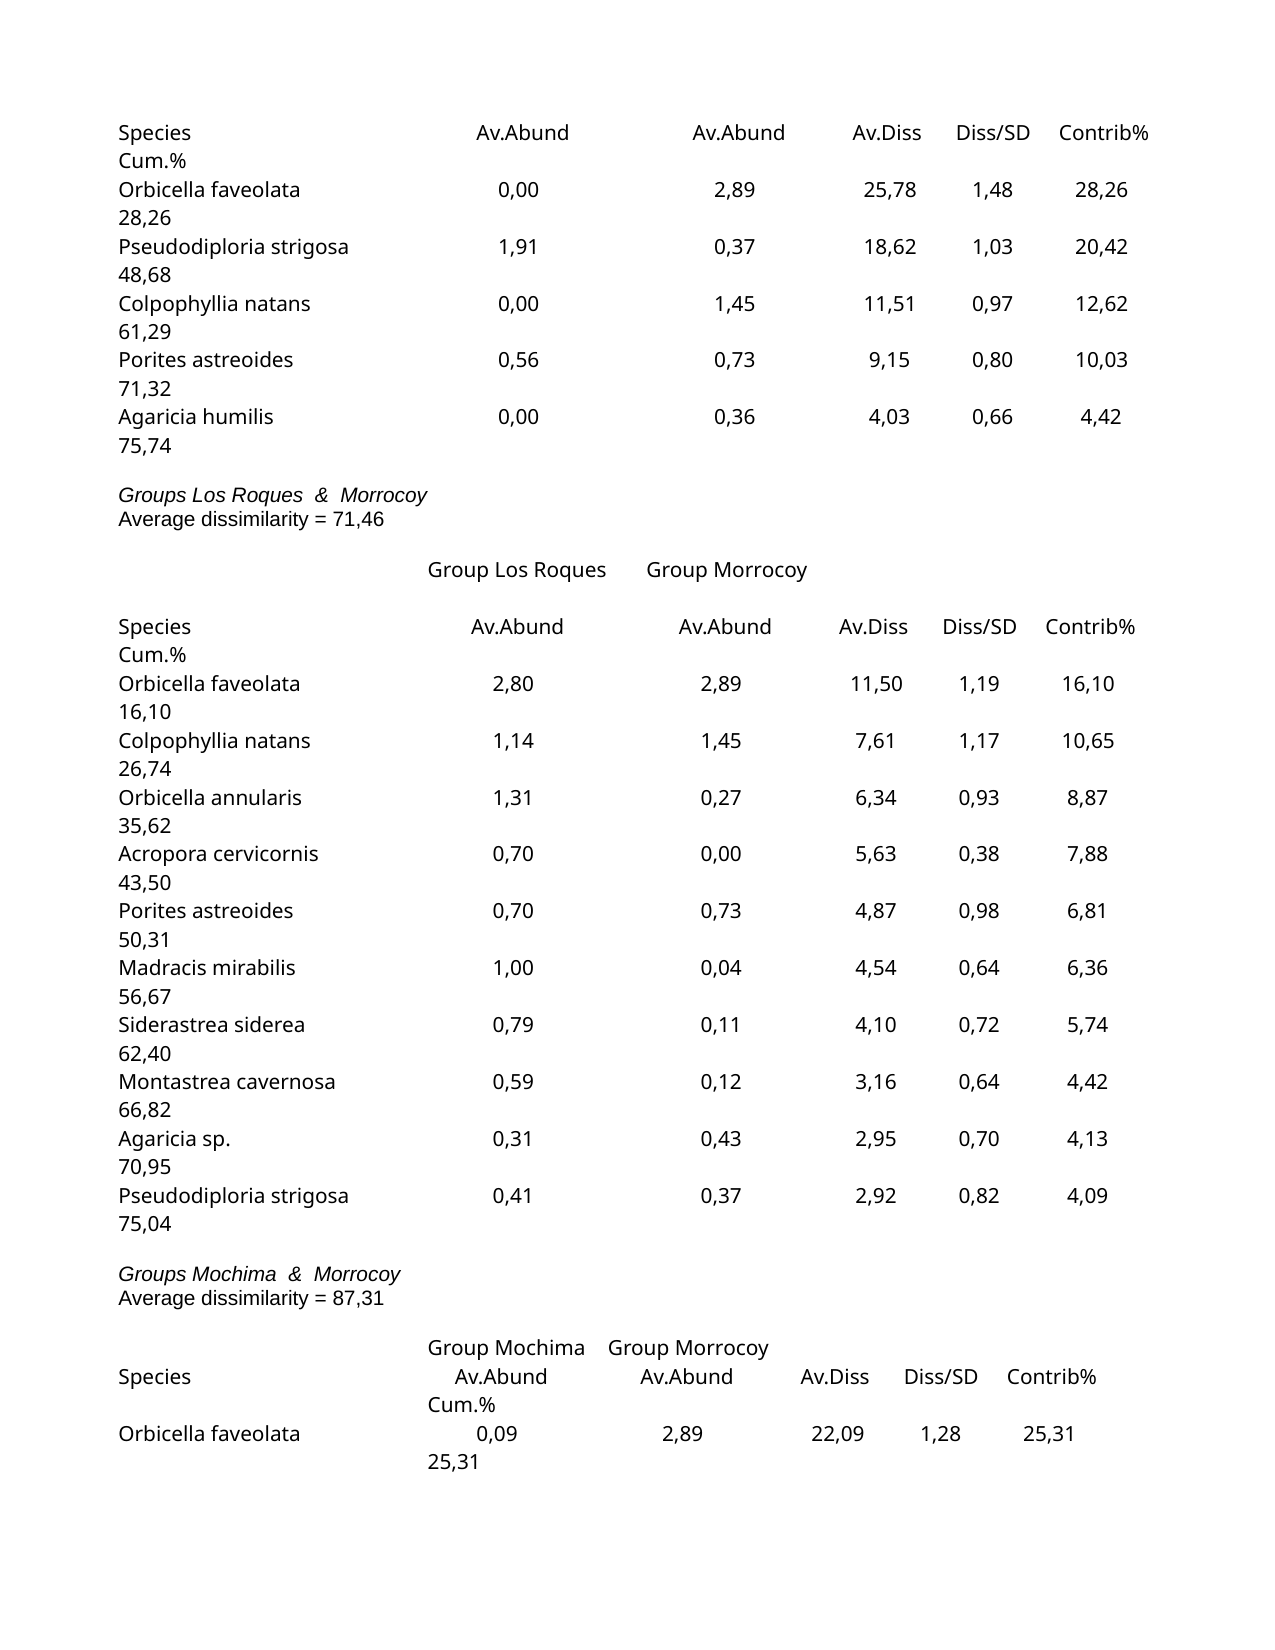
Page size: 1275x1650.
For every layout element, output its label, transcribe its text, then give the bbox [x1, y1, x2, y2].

text Species Av.Abund Av.Abund Av.Diss Diss/SD Contrib% Cum.% [118, 612, 1157, 669]
text Group Los Roques Group Morrocoy [118, 555, 1157, 612]
text Orbicella faveolata 2,80 2,89 11,50 1,19 16,10 16,10 [118, 669, 1157, 726]
text Groups Los Roques & Morrocoy [118, 483, 1157, 507]
text Colpophyllia natans 1,14 1,45 7,61 1,17 10,65 26,74 [118, 726, 1157, 783]
text Average dissimilarity = 71,46 [118, 507, 1157, 531]
text Orbicella faveolata 0,00 2,89 25,78 1,48 28,26 28,26 [118, 175, 1157, 232]
text Average dissimilarity = 87,31 [118, 1286, 1157, 1309]
text Colpophyllia natans 0,00 1,45 11,51 0,97 12,62 61,29 [118, 289, 1157, 346]
text Species Av.Abund Av.Abund Av.Diss Diss/SD Contrib% Cum.% [118, 1362, 1157, 1419]
text Pseudodiploria strigosa 1,91 0,37 18,62 1,03 20,42 48,68 [118, 232, 1157, 289]
text Porites astreoides 0,70 0,73 4,87 0,98 6,81 50,31 [118, 896, 1157, 953]
text Siderastrea siderea 0,79 0,11 4,10 0,72 5,74 62,40 [118, 1010, 1157, 1067]
text Agaricia sp. 0,31 0,43 2,95 0,70 4,13 70,95 [118, 1124, 1157, 1181]
text Pseudodiploria strigosa 0,41 0,37 2,92 0,82 4,09 75,04 [118, 1181, 1157, 1238]
text Porites astreoides 0,56 0,73 9,15 0,80 10,03 71,32 [118, 346, 1157, 402]
text Madracis mirabilis 1,00 0,04 4,54 0,64 6,36 56,67 [118, 953, 1157, 1010]
text Orbicella faveolata 0,09 2,89 22,09 1,28 25,31 25,31 [118, 1419, 1157, 1476]
text Agaricia humilis 0,00 0,36 4,03 0,66 4,42 75,74 [118, 402, 1157, 459]
text Acropora cervicornis 0,70 0,00 5,63 0,38 7,88 43,50 [118, 839, 1157, 896]
text Group Mochima Group Morrocoy [118, 1333, 1157, 1362]
text Orbicella annularis 1,31 0,27 6,34 0,93 8,87 35,62 [118, 783, 1157, 839]
text Groups Mochima & Morrocoy [118, 1262, 1157, 1286]
text Species Av.Abund Av.Abund Av.Diss Diss/SD Contrib% Cum.% [118, 118, 1157, 175]
text Montastrea cavernosa 0,59 0,12 3,16 0,64 4,42 66,82 [118, 1067, 1157, 1124]
